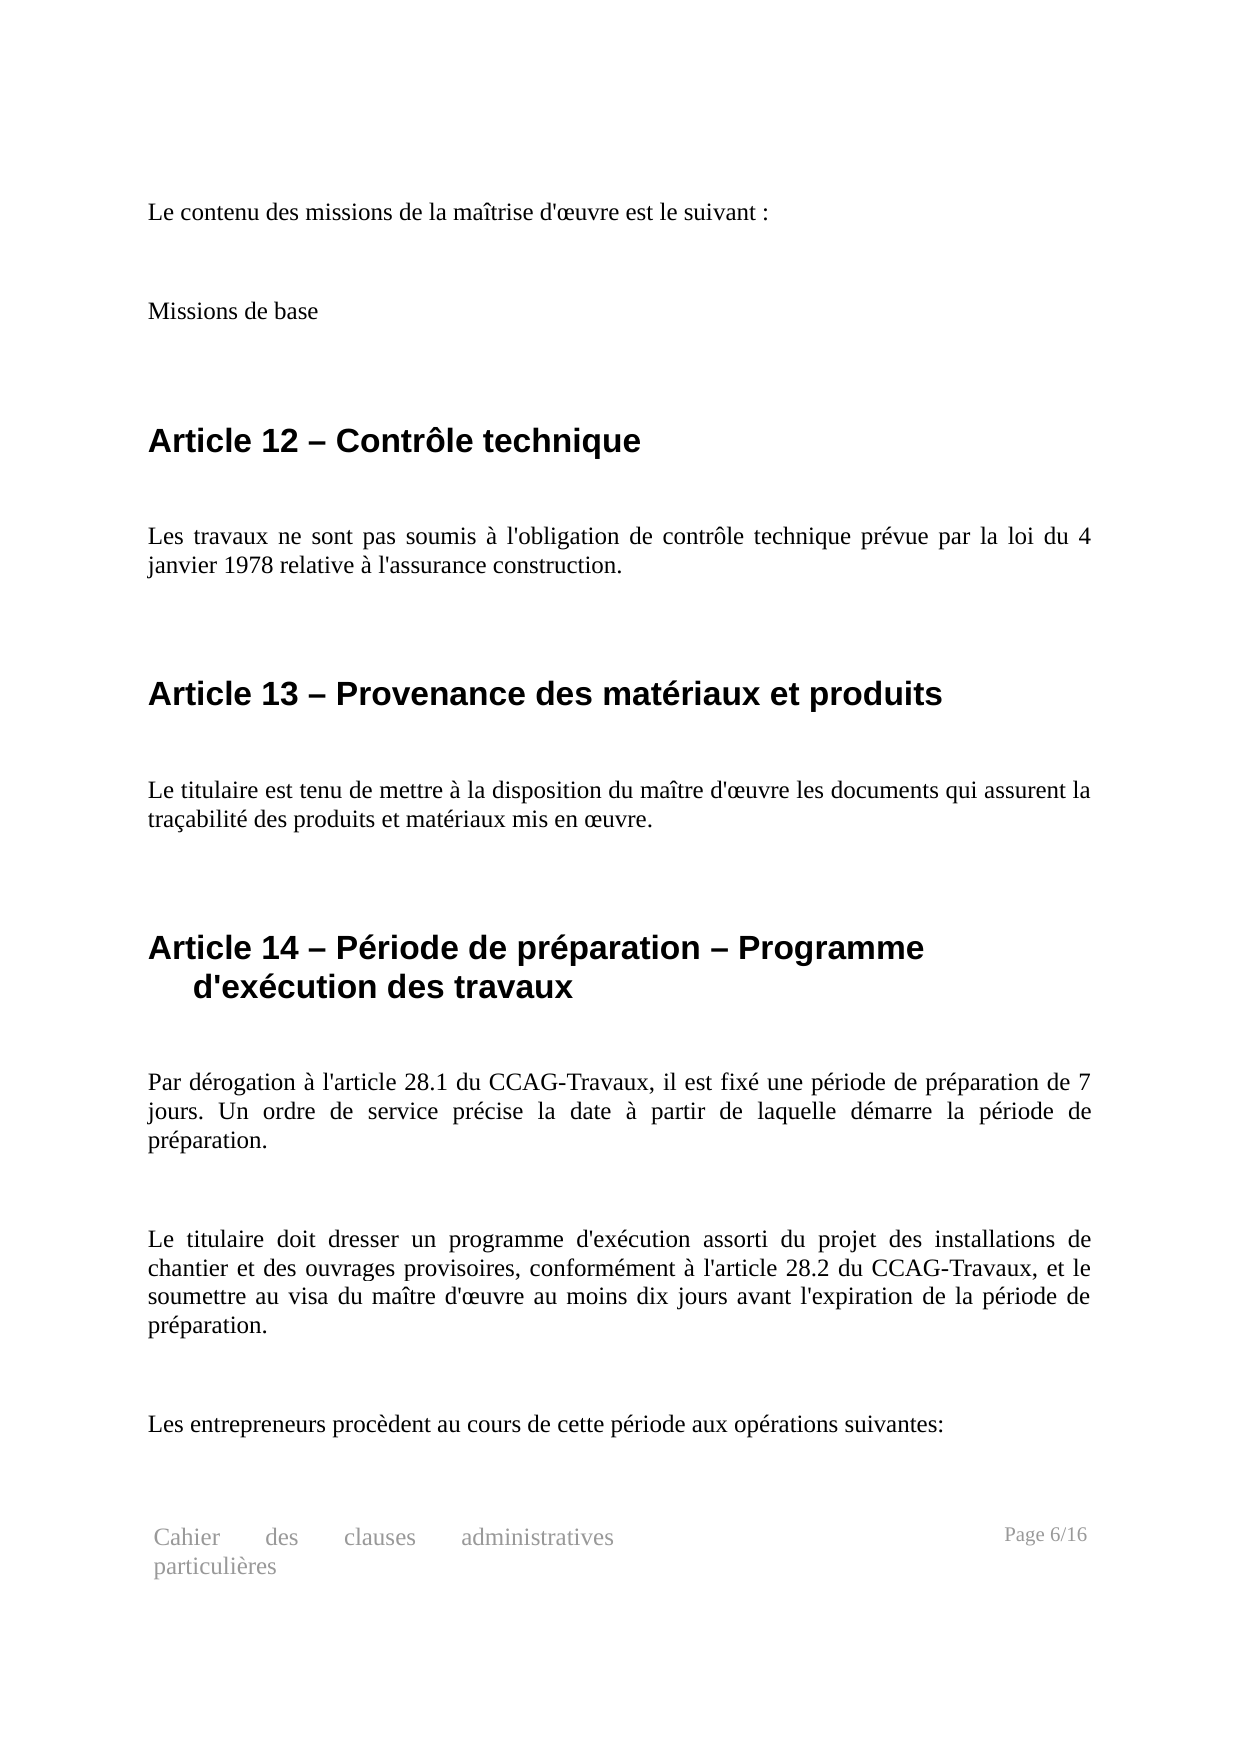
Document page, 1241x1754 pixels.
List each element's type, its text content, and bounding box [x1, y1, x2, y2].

subtitle Article 14 – Période de préparation – Programme d'exécution des travaux [148, 928, 1093, 1005]
text Les entrepreneurs procèdent au cours de cette période aux opérations suivantes: [148, 1409, 1093, 1438]
text Le titulaire doit dresser un programme d'exécution assorti du projet des installations de chantier et des ouvrages provisoires, conformément à l'article 28.2 du CCAG-Travaux, et le soumettre au visa du maître d'œuvre au moins dix jours avant l'expiration de la période de préparation. [148, 1224, 1093, 1339]
text Le titulaire est tenu de mettre à la disposition du maître d'œuvre les documents qui assurent la traçabilité des produits et matériaux mis en œuvre. [148, 775, 1093, 832]
subtitle Article 12 – Contrôle technique [148, 421, 1093, 459]
text Les travaux ne sont pas soumis à l'obligation de contrôle technique prévue par la loi du 4 janvier 1978 relative à l'assurance construction. [148, 521, 1093, 579]
text Par dérogation à l'article 28.1 du CCAG-Travaux, il est fixé une période de préparation de 7 jours. Un ordre de service précise la date à partir de laquelle démarre la période de préparation. [148, 1067, 1093, 1153]
text Le contenu des missions de la maîtrise d'œuvre est le suivant : [148, 197, 1093, 226]
subtitle Article 13 – Provenance des matériaux et produits [148, 674, 1093, 713]
text Missions de base [148, 296, 1093, 325]
